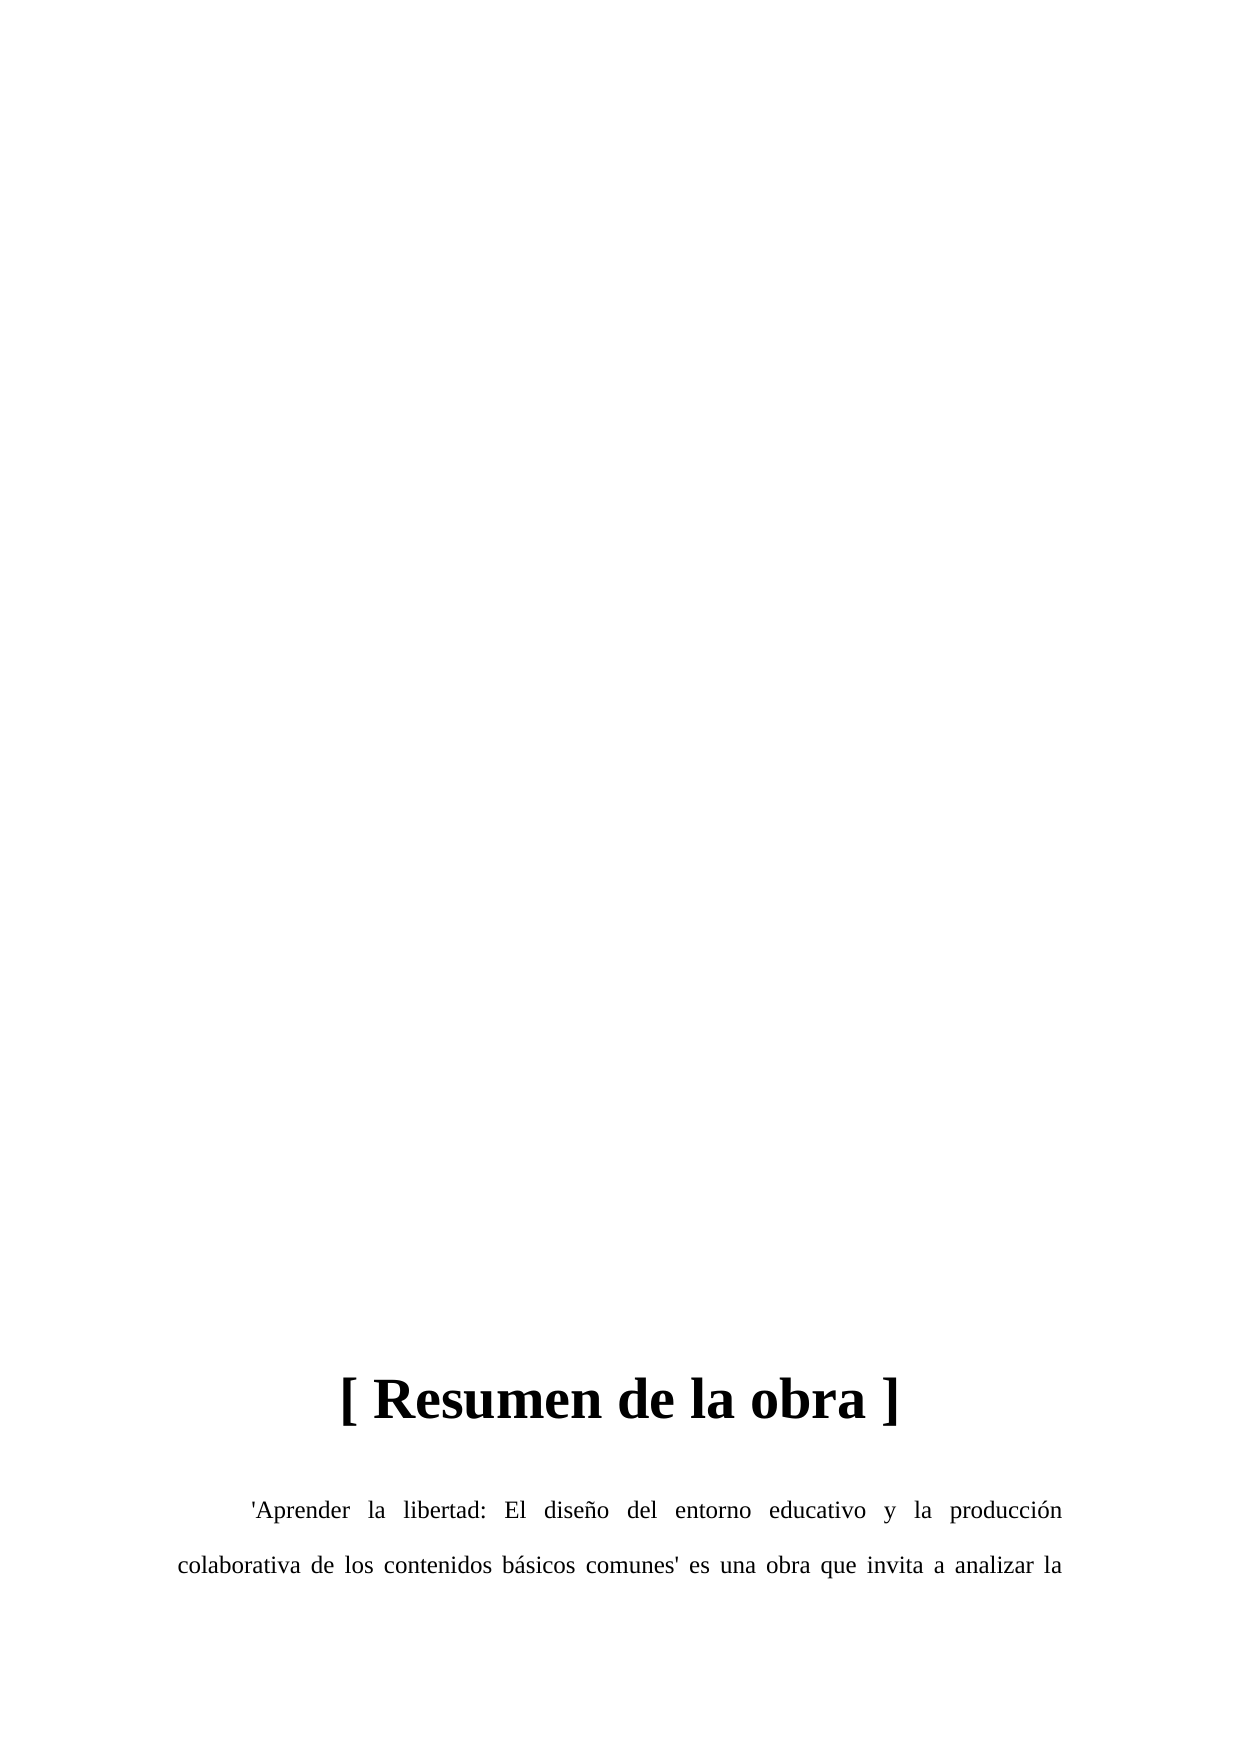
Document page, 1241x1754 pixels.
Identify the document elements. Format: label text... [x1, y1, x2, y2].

text 'Aprender la libertad: El diseño del entorno educativo y la producción colaborativa de los contenidos básicos comunes' es una obra que invita a analizar la [177, 1496, 1063, 1579]
text [ Resumen de la obra ] [177, 1367, 1063, 1431]
